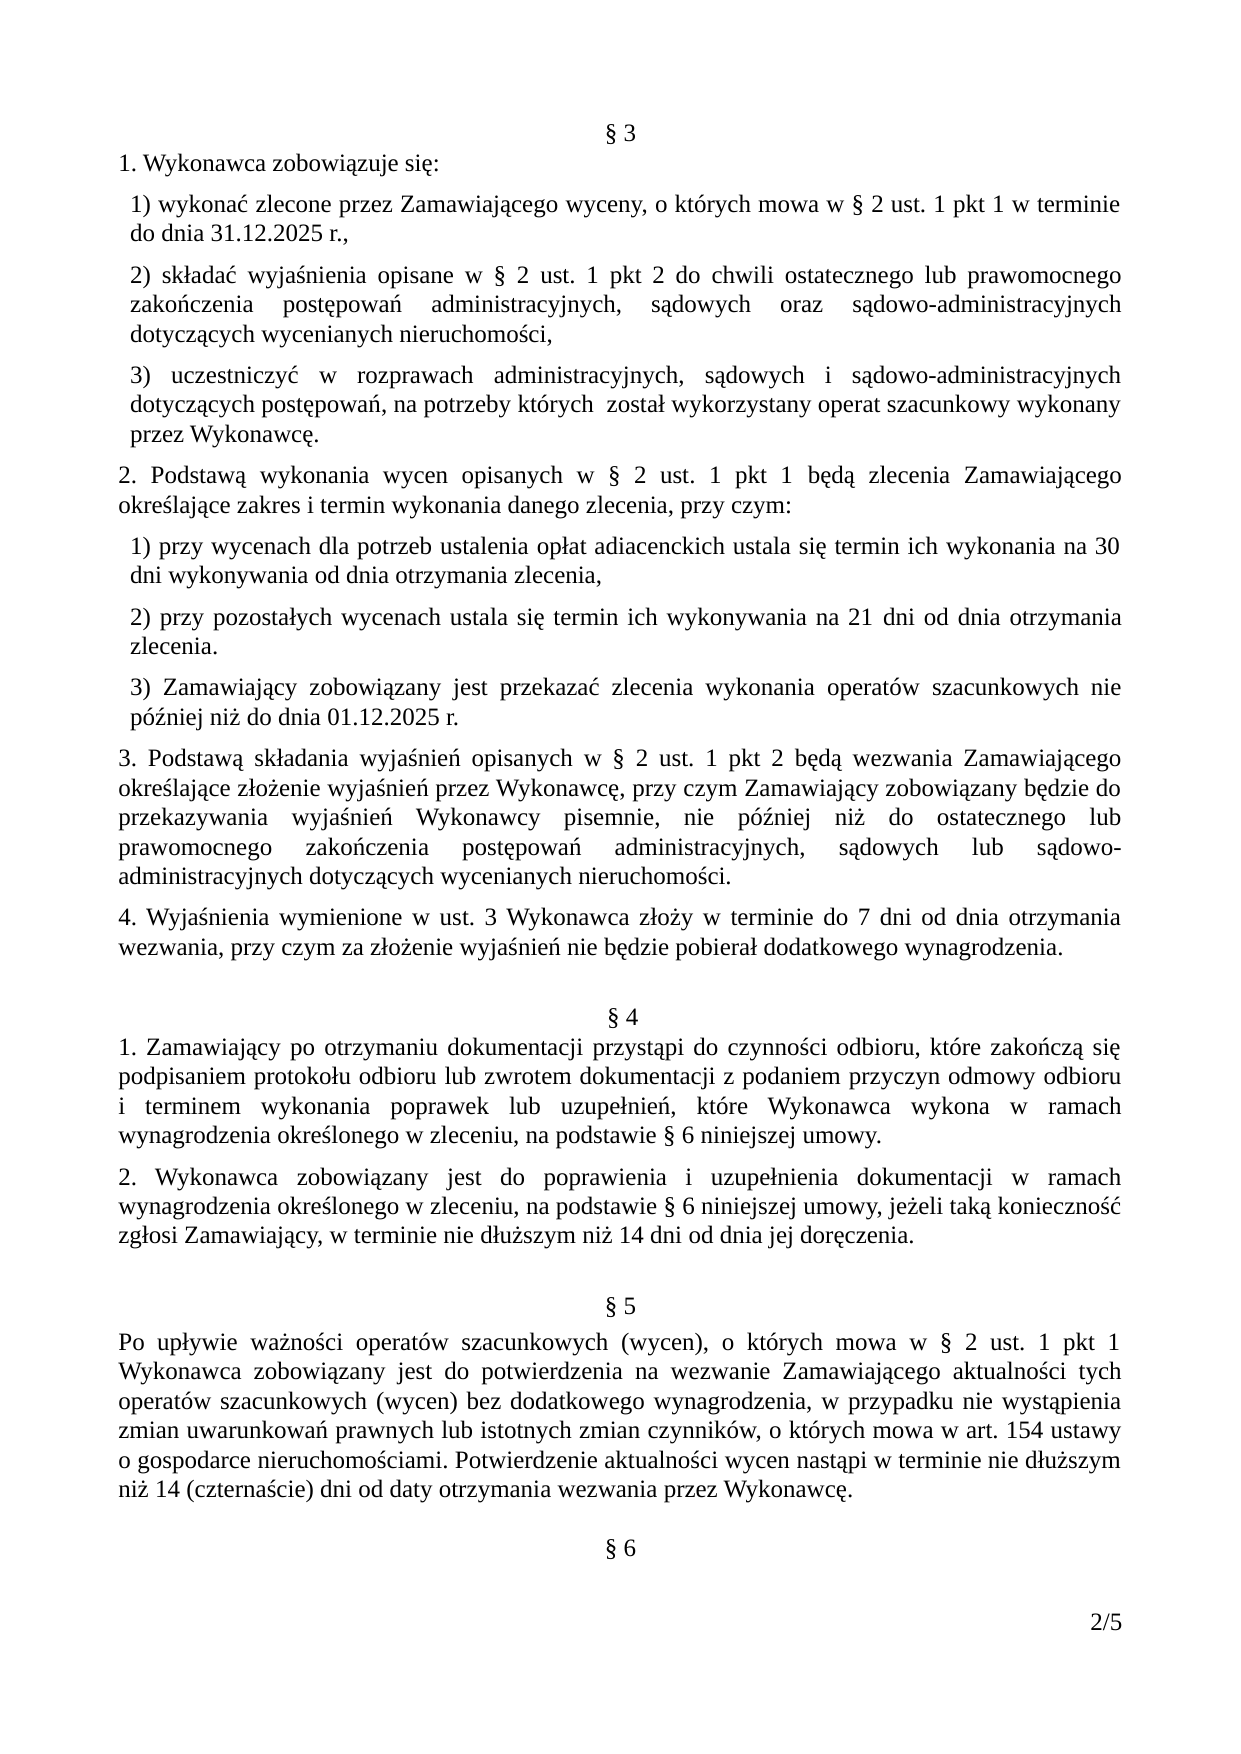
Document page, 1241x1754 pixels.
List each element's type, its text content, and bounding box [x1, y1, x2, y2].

list 1) przy wycenach dla potrzeb ustalenia opłat adiacenckich ustala się termin ich wykonania na 30 dni wykonywania od dnia otrzymania zlecenia, [92, 531, 1122, 590]
text § 3 [118, 118, 1122, 148]
list § 4 [120, 1002, 1122, 1032]
list 4. Wyjaśnienia wymienione w ust. 3 Wykonawca złoży w terminie do 7 dni od dnia otrzymania wezwania, przy czym za złożenie wyjaśnień nie będzie pobierał dodatkowego wynagrodzenia. [80, 902, 1122, 961]
text § 6 [118, 1533, 1122, 1562]
list 1. Zamawiający po otrzymaniu dokumentacji przystąpi do czynności odbioru, które zakończą się podpisaniem protokołu odbioru lub zwrotem dokumentacji z podaniem przyczyn odmowy odbioru i terminem wykonania poprawek lub uzupełnień, które Wykonawca wykona w ramach wynagrodzenia określonego w zleceniu, na podstawie § 6 niniejszej umowy. [118, 1032, 1122, 1150]
text 2. Podstawą wykonania wycen opisanych w § 2 ust. 1 pkt 1 będą zlecenia Zamawiającego określające zakres i termin wykonania danego zlecenia, przy czym: [118, 460, 1122, 519]
list 2. Wykonawca zobowiązany jest do poprawienia i uzupełnienia dokumentacji w ramach wynagrodzenia określonego w zleceniu, na podstawie § 6 niniejszej umowy, jeżeli taką konieczność zgłosi Zamawiający, w terminie nie dłuższym niż 14 dni od dnia jej doręczenia. [118, 1161, 1122, 1250]
list 3. Podstawą składania wyjaśnień opisanych w § 2 ust. 1 pkt 2 będą wezwania Zamawiającego określające złożenie wyjaśnień przez Wykonawcę, przy czym Zamawiający zobowiązany będzie do przekazywania wyjaśnień Wykonawcy pisemnie, nie później niż do ostatecznego lub prawomocnego zakończenia postępowań administracyjnych, sądowych lub sądowo-administracyjnych dotyczących wycenianych nieruchomości. [80, 743, 1122, 890]
list 1. Wykonawca zobowiązuje się: [118, 148, 1122, 177]
list 3) uczestniczyć w rozprawach administracyjnych, sądowych i sądowo-administracyjnych dotyczących postępowań, na potrzeby których został wykorzystany operat szacunkowy wykonany przez Wykonawcę. [92, 360, 1122, 448]
list 2) składać wyjaśnienia opisane w § 2 ust. 1 pkt 2 do chwili ostatecznego lub prawomocnego zakończenia postępowań administracyjnych, sądowych oraz sądowo-administracyjnych dotyczących wycenianych nieruchomości, [92, 259, 1122, 348]
list 1) wykonać zlecone przez Zamawiającego wyceny, o których mowa w § 2 ust. 1 pkt 1 w terminie do dnia 31.12.2025 r., [92, 189, 1122, 248]
text § 5 [118, 1291, 1122, 1321]
list 3) Zamawiający zobowiązany jest przekazać zlecenia wykonania operatów szacunkowych nie później niż do dnia 01.12.2025 r. [92, 672, 1122, 731]
list 2) przy pozostałych wycenach ustala się termin ich wykonywania na 21 dni od dnia otrzymania zlecenia. [92, 601, 1122, 660]
text Po upływie ważności operatów szacunkowych (wycen), o których mowa w § 2 ust. 1 pkt 1 Wykonawca zobowiązany jest do potwierdzenia na wezwanie Zamawiającego aktualności tych operatów szacunkowych (wycen) bez dodatkowego wynagrodzenia, w przypadku nie wystąpienia zmian uwarunkowań prawnych lub istotnych zmian czynników, o których mowa w art. 154 ustawy o gospodarce nieruchomościami. Potwierdzenie aktualności wycen nastąpi w terminie nie dłuższym niż 14 (czternaście) dni od daty otrzymania wezwania przez Wykonawcę. [118, 1327, 1122, 1503]
